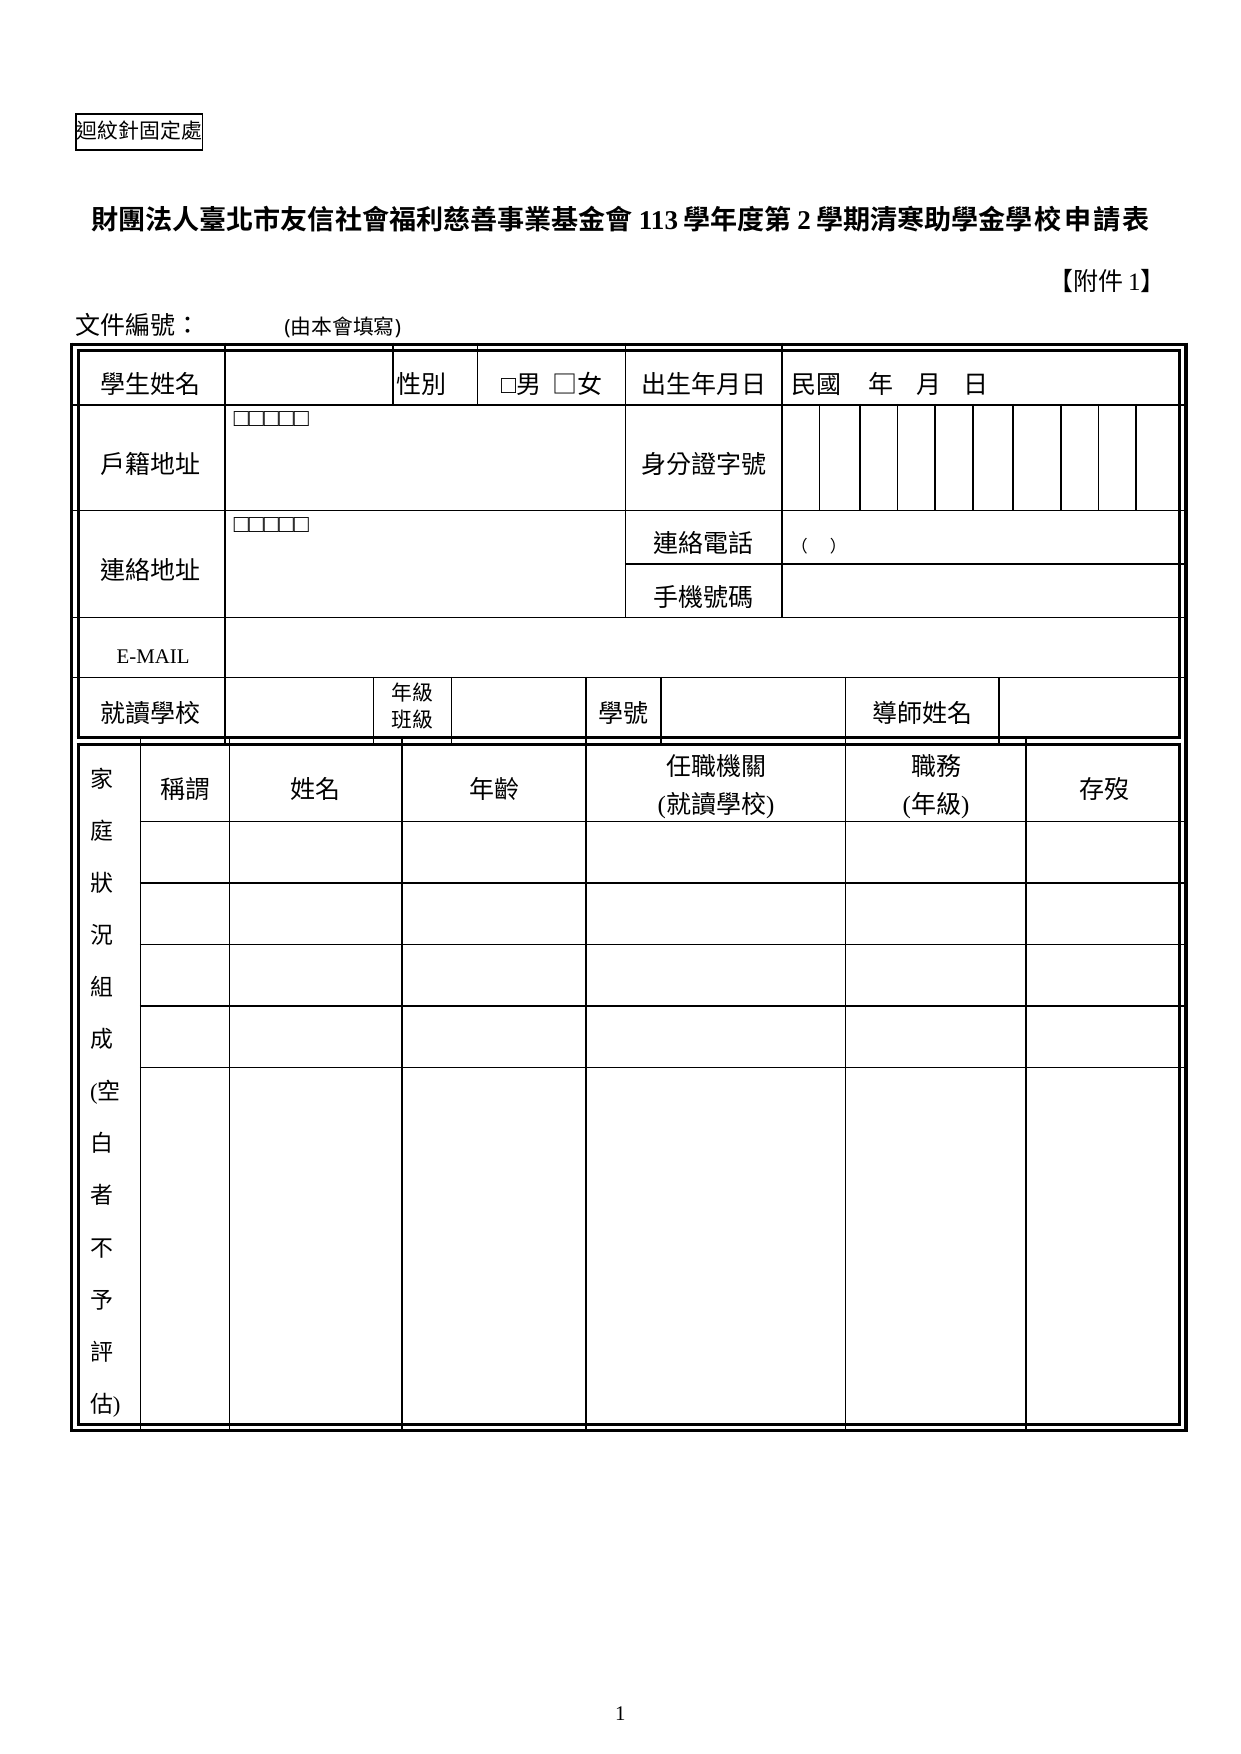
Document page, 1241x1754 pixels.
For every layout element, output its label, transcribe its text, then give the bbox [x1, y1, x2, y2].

table_cell 存歿 [1027, 736, 1183, 821]
table_cell [403, 1068, 585, 1423]
table_cell [898, 406, 934, 509]
table_cell [846, 1068, 1025, 1423]
table_cell [936, 406, 972, 509]
table_cell □□□□□ [226, 511, 625, 617]
table_cell [141, 945, 229, 1005]
table_cell 連絡電話 [626, 511, 781, 563]
table_cell [846, 945, 1025, 1005]
table_cell [403, 945, 585, 1005]
table_cell [403, 739, 451, 743]
table_cell E-MAIL [80, 618, 224, 677]
table_cell [974, 406, 1012, 509]
table_cell [141, 1068, 229, 1423]
text 財團法人臺北市友信社會福利慈善事業基金會 113學年度第2學期清寒助學金學校申請表 [75, 176, 1165, 238]
table_cell 姓名 [230, 746, 401, 821]
table_cell 職務 (年級) [846, 746, 1025, 821]
table_cell [230, 945, 401, 1005]
table_cell 手機號碼 [626, 565, 781, 617]
table_cell 年齡 [403, 746, 585, 821]
table_cell 任職機關 (就讀學校) [587, 746, 845, 821]
text 【附件1】 [75, 238, 1165, 301]
table_cell 連絡地址 [80, 511, 224, 617]
table_header 出生年月日 [626, 352, 781, 404]
table_cell [141, 739, 224, 743]
table_cell 就讀學校 [80, 678, 224, 736]
table_cell [846, 1007, 1025, 1066]
table_cell [374, 739, 401, 743]
table_cell [662, 678, 845, 736]
text 文件編號： (由本會填寫) [75, 301, 1165, 342]
table_cell [587, 945, 845, 1005]
table_cell [1099, 406, 1135, 509]
table_cell [1062, 406, 1098, 509]
table_cell [1014, 406, 1060, 509]
table_header 性別 [394, 352, 477, 404]
table_cell [587, 1068, 845, 1423]
table_cell [1027, 822, 1178, 882]
table_cell [1137, 406, 1178, 509]
table_cell [783, 565, 1178, 617]
table_cell [230, 884, 401, 943]
table_cell 學號 [587, 678, 660, 736]
table_cell 身分證字號 [626, 406, 781, 509]
table_cell [141, 1007, 229, 1066]
table_cell [587, 822, 845, 882]
table_cell [230, 1068, 401, 1423]
table_cell [1027, 945, 1178, 1005]
table_cell [226, 618, 1178, 677]
table_cell [662, 739, 845, 743]
table_cell 稱謂 [141, 746, 229, 821]
table_cell [230, 739, 373, 743]
table_cell [230, 1007, 401, 1066]
table_cell [452, 739, 585, 743]
table_cell 年級 班級 [374, 678, 451, 736]
text 迴紋針固定處 [77, 115, 202, 145]
table_cell 家庭狀況組成(空白者不予評估) [75, 736, 140, 1423]
table_cell [452, 678, 585, 736]
table_cell [861, 406, 897, 509]
table_cell [403, 822, 585, 882]
table_cell [230, 822, 401, 882]
table_cell [587, 1007, 845, 1066]
table_header □男 □女 [478, 352, 625, 404]
table_cell [846, 739, 998, 743]
table_cell [783, 406, 819, 509]
table_cell [846, 884, 1025, 943]
table_cell [403, 884, 585, 943]
table_cell [226, 678, 373, 736]
table_cell 導師姓名 [846, 678, 998, 736]
table_cell [820, 406, 859, 509]
table_cell □□□□□ [226, 406, 625, 509]
table_header [226, 352, 392, 404]
table_cell [587, 739, 660, 743]
table_cell [846, 822, 1025, 882]
table_cell （ ） [783, 511, 1178, 563]
table_cell [1027, 1068, 1178, 1423]
table_cell [403, 1007, 585, 1066]
table_cell [1027, 1007, 1178, 1066]
table_header 民國 年 月 日 [783, 346, 1183, 404]
table_cell [141, 884, 229, 943]
table_cell [587, 884, 845, 943]
table_cell [141, 822, 229, 882]
table_cell 戶籍地址 [80, 406, 224, 509]
table_header 學生姓名 [75, 346, 224, 404]
table_cell [1000, 678, 1178, 736]
table_cell [1027, 884, 1178, 943]
